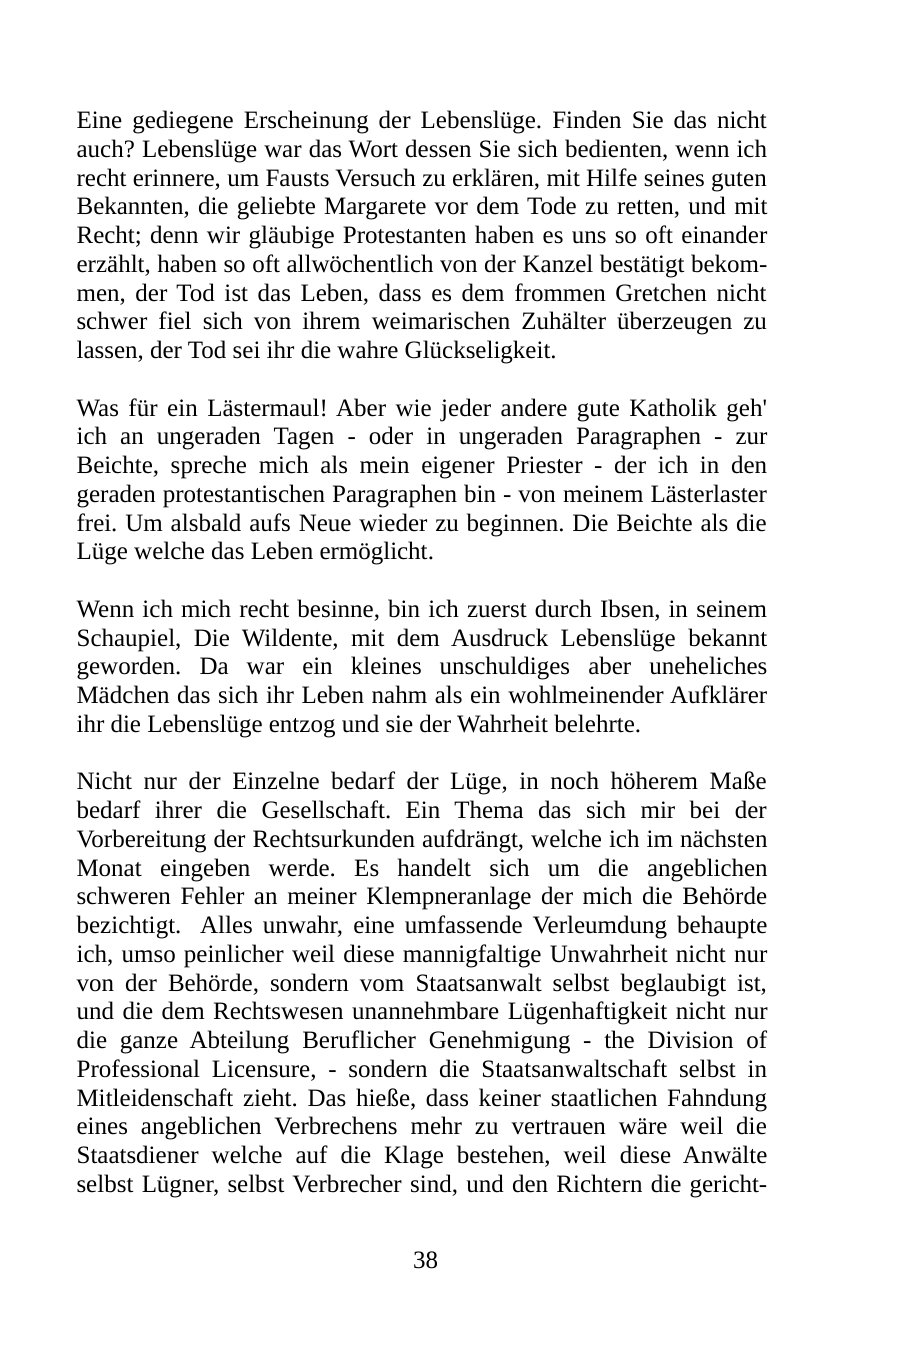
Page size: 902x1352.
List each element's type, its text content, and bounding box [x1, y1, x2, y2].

text Nicht nur der Einzelne bedarf der Lüge, in noch höherem Maße bedarf ihrer die Gesellschaft. Ein Thema das sich mir bei der Vorbereitung der Rechtsurkunden aufdrängt, welche ich im nächsten Monat eingeben werde. Es handelt sich um die angeblichen schweren Fehler an meiner Klempneranlage der mich die Behörde bezichtigt. Alles unwahr, eine umfassende Verleumdung behaupte ich, umso peinlicher weil diese mannigfaltige Unwahrheit nicht nur von der Behörde, sondern vom Staatsanwalt selbst beglaubigt ist, und die dem Rechtswesen unannehmbare Lügenhaftigkeit nicht nur die ganze Abteilung Beruflicher Genehmigung - the Division of Professional Licensure, - sondern die Staatsanwaltschaft selbst in Mitleidenschaft zieht. Das hieße, dass keiner staatlichen Fahndung eines angeblichen Verbrechens mehr zu vertrauen wäre weil die Staatsdiener welche auf die Klage bestehen, weil diese Anwälte selbst Lügner, selbst Verbrecher sind, und den Richtern die gericht- [76, 766, 768, 1198]
text Wenn ich mich recht besinne, bin ich zuerst durch Ibsen, in seinem Schaupiel, Die Wildente, mit dem Ausdruck Lebenslüge bekannt geworden. Da war ein kleines unschuldiges aber uneheliches Mädchen das sich ihr Leben nahm als ein wohlmeinender Aufklärer ihr die Lebenslüge entzog und sie der Wahrheit belehrte. [76, 594, 768, 738]
text Eine gediegene Erscheinung der Lebenslüge. Finden Sie das nicht auch? Lebenslüge war das Wort dessen Sie sich bedienten, wenn ich recht erinnere, um Fausts Versuch zu erklären, mit Hilfe seines guten Bekannten, die geliebte Margarete vor dem Tode zu retten, und mit Recht; denn wir gläubige Protestanten haben es uns so oft einander erzählt, haben so oft allwöchentlich von der Kanzel bestätigt bekom-men, der Tod ist das Leben, dass es dem frommen Gretchen nicht schwer fiel sich von ihrem weimarischen Zuhälter überzeugen zu lassen, der Tod sei ihr die wahre Glückseligkeit. [76, 105, 768, 364]
text Was für ein Lästermaul! Aber wie jeder andere gute Katholik geh' ich an ungeraden Tagen - oder in ungeraden Paragraphen - zur Beichte, spreche mich als mein eigener Priester - der ich in den geraden protestantischen Paragraphen bin - von meinem Lästerlaster frei. Um alsbald aufs Neue wieder zu beginnen. Die Beichte als die Lüge welche das Leben ermöglicht. [76, 393, 768, 565]
